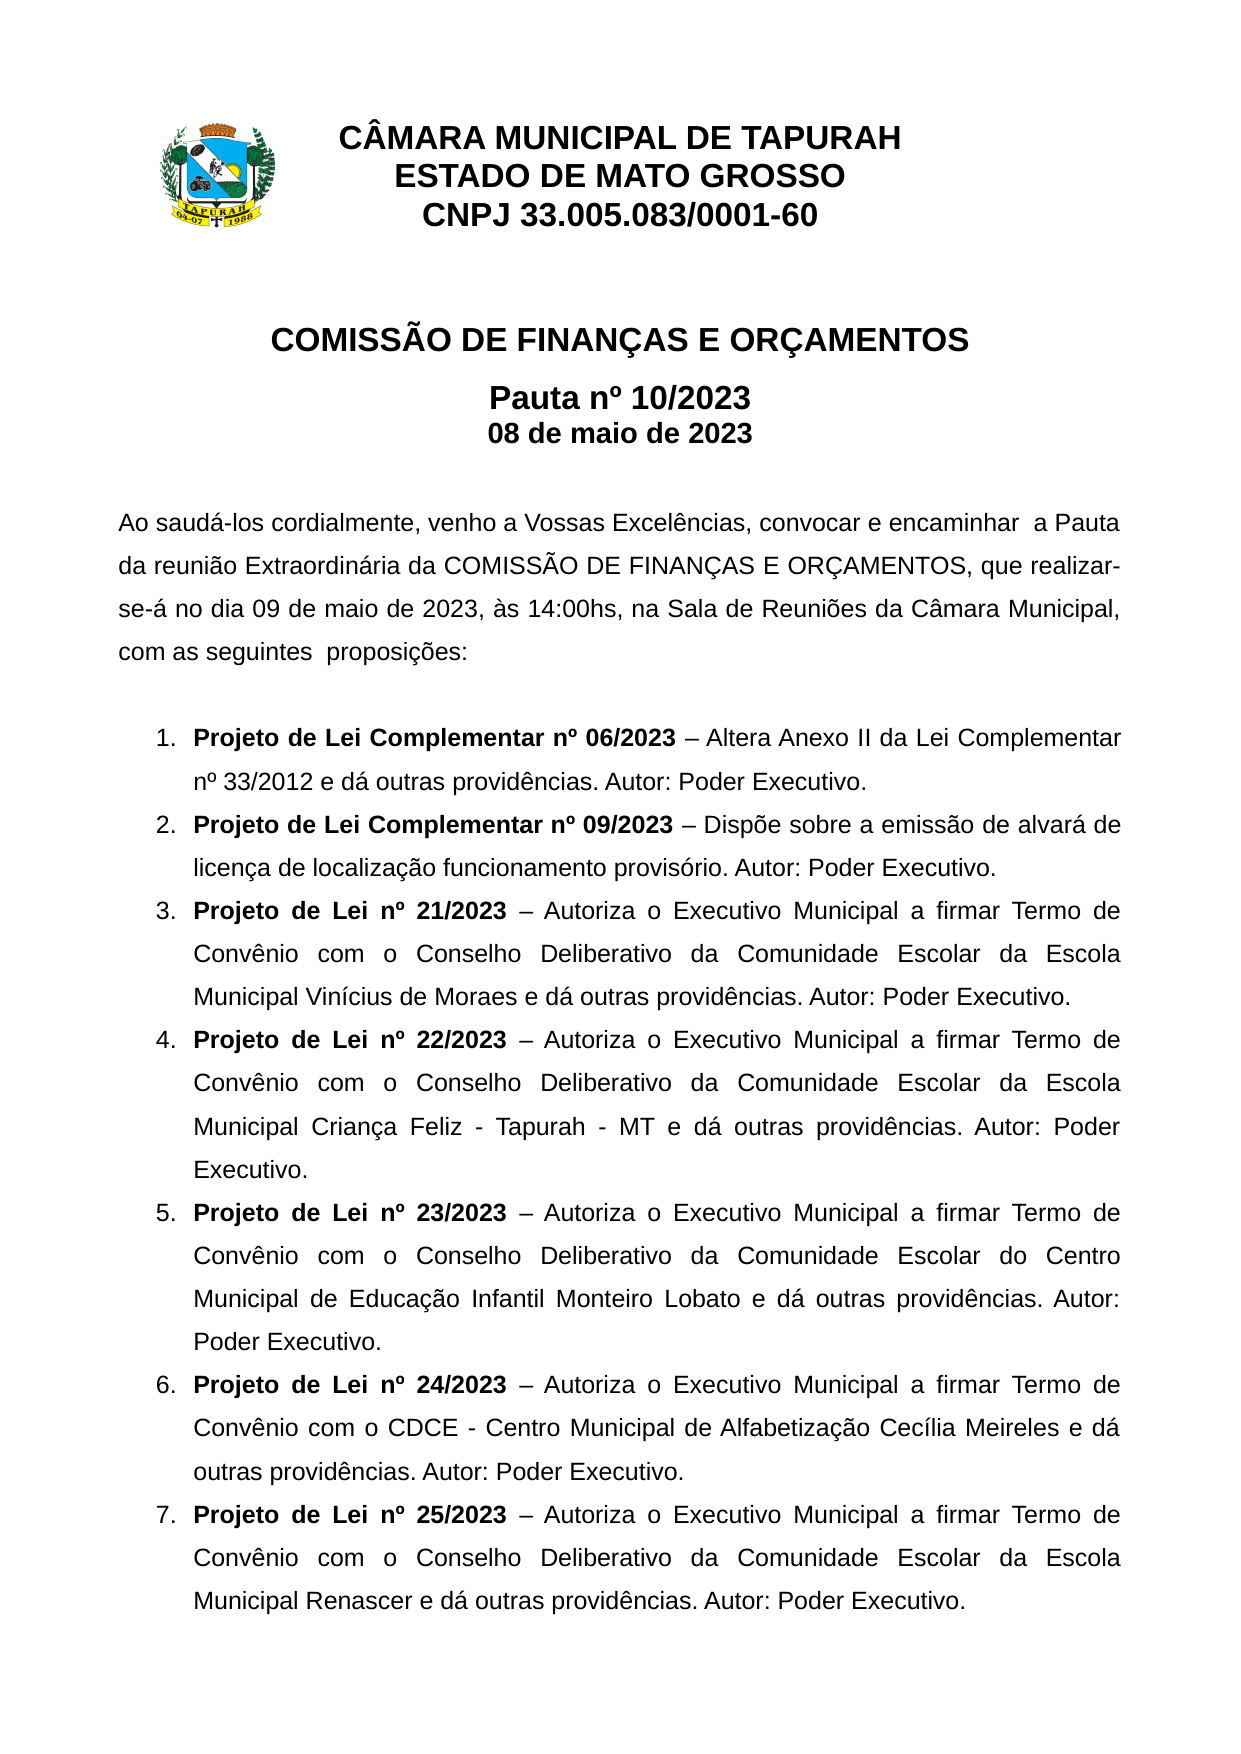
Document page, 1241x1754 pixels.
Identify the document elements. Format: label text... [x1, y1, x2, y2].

list Projeto de Lei Complementar nº 06/2023 – Altera Anexo II da Lei Complementar nº 33/2012 e dá outras providências. Autor: Poder Executivo. [156, 723, 1122, 795]
text COMISSÃO DE FINANÇAS E ORÇAMENTOS [118, 321, 1122, 359]
list Projeto de Lei nº 22/2023 – Autoriza o Executivo Municipal a firmar Termo de Convênio com o Conselho Deliberativo da Comunidade Escolar da Escola Municipal Criança Feliz - Tapurah - MT e dá outras providências. Autor: Poder Executivo. [156, 1025, 1122, 1183]
list Projeto de Lei nº 25/2023 – Autoriza o Executivo Municipal a firmar Termo de Convênio com o Conselho Deliberativo da Comunidade Escolar da Escola Municipal Renascer e dá outras providências. Autor: Poder Executivo. [156, 1499, 1122, 1614]
list Projeto de Lei Complementar nº 09/2023 – Dispõe sobre a emissão de alvará de licença de localização funcionamento provisório. Autor: Poder Executivo. [156, 809, 1122, 881]
text 08 de maio de 2023 [118, 417, 1122, 450]
text Pauta nº 10/2023 [118, 378, 1122, 417]
picture [154, 115, 280, 237]
text Ao saudá-los cordialmente, venho a Vossas Excelências, convocar e encaminhar a Pauta da reunião Extraordinária da COMISSÃO DE FINANÇAS E ORÇAMENTOS, que realizar-se-á no dia 09 de maio de 2023, às 14:00hs, na Sala de Reuniões da Câmara Municipal, com as seguintes proposições: [118, 508, 1122, 666]
list Projeto de Lei nº 21/2023 – Autoriza o Executivo Municipal a firmar Termo de Convênio com o Conselho Deliberativo da Comunidade Escolar da Escola Municipal Vinícius de Moraes e dá outras providências. Autor: Poder Executivo. [156, 896, 1122, 1011]
list Projeto de Lei nº 23/2023 – Autoriza o Executivo Municipal a firmar Termo de Convênio com o Conselho Deliberativo da Comunidade Escolar do Centro Municipal de Educação Infantil Monteiro Lobato e dá outras providências. Autor: Poder Executivo. [156, 1198, 1122, 1356]
list Projeto de Lei nº 24/2023 – Autoriza o Executivo Municipal a firmar Termo de Convênio com o CDCE - Centro Municipal de Alfabetização Cecília Meireles e dá outras providências. Autor: Poder Executivo. [156, 1370, 1122, 1485]
